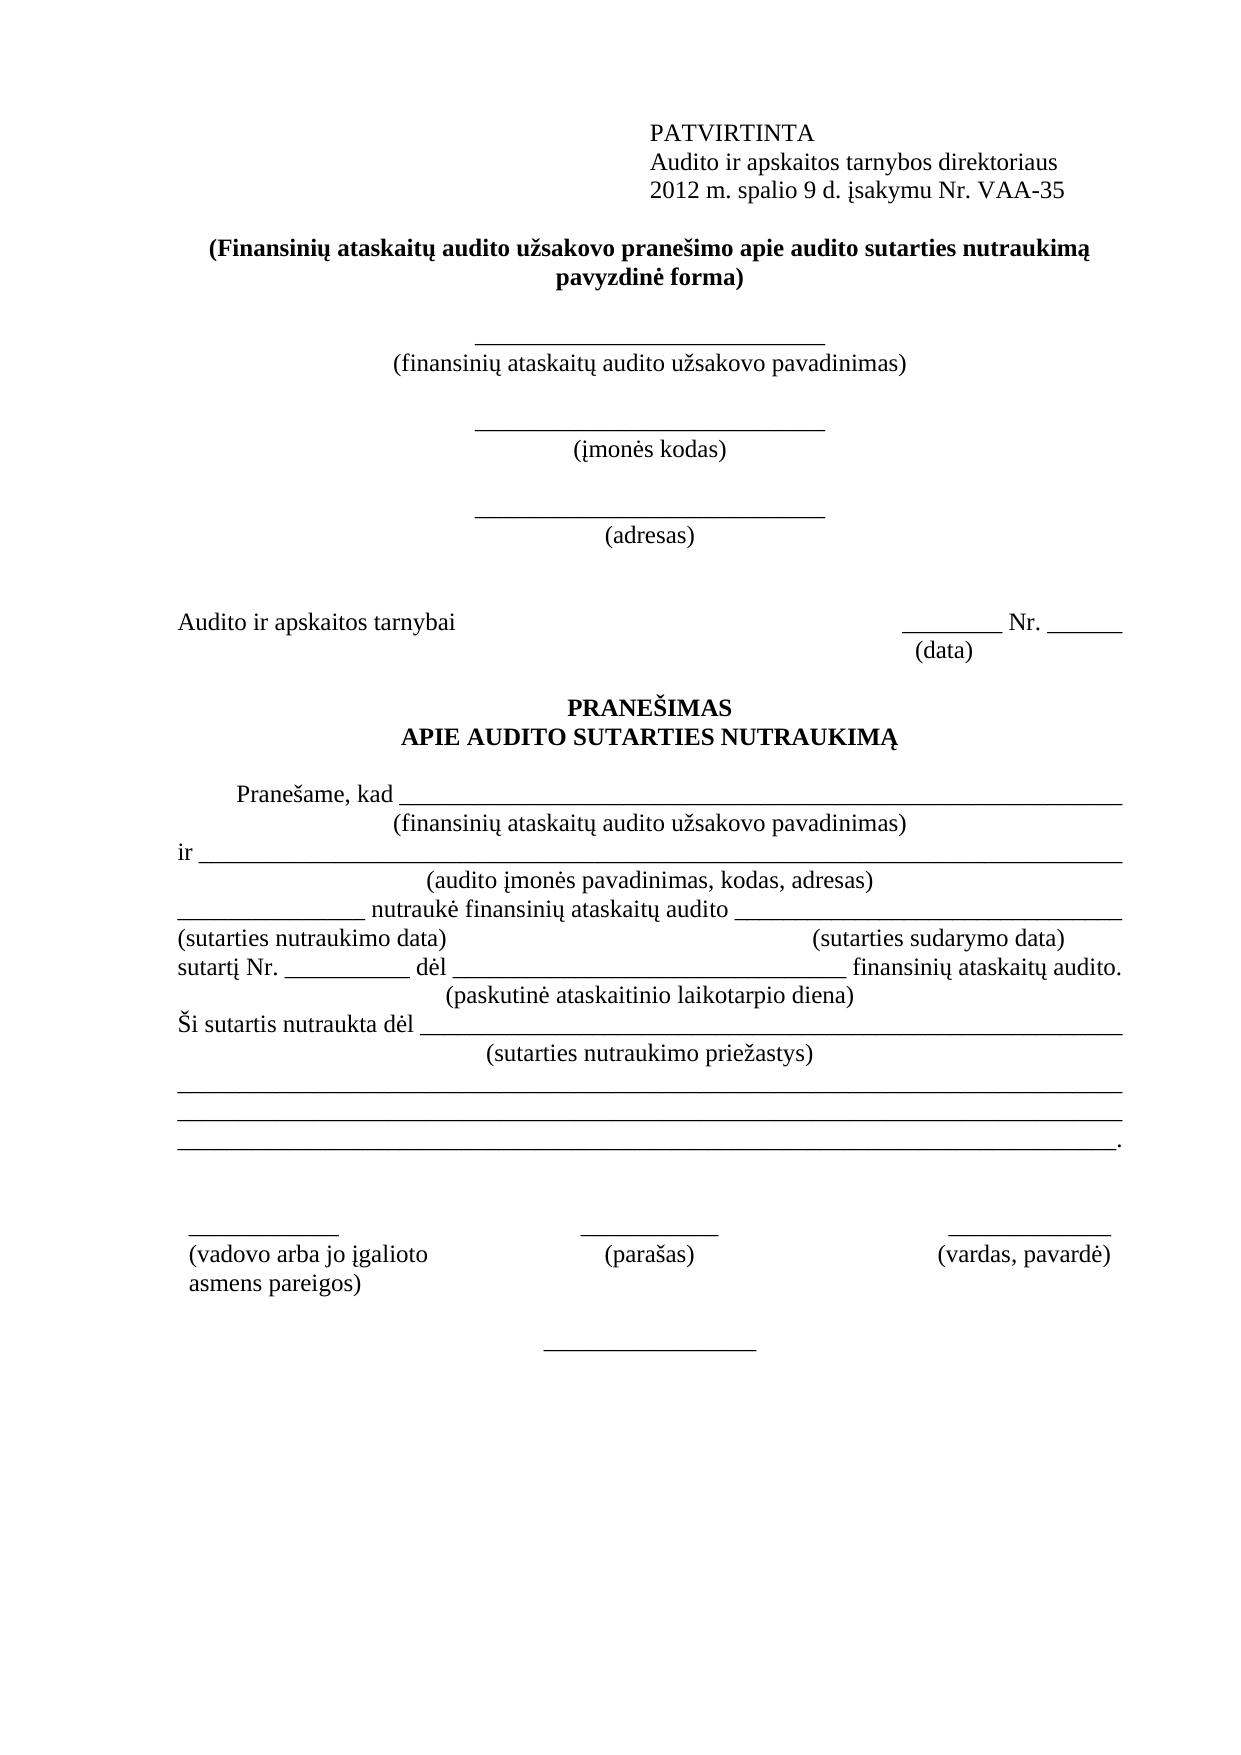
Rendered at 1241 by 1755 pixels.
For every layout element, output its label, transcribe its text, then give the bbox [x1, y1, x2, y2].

text Audito ir apskaitos tarnybai ________ Nr. ______ [177, 607, 1122, 636]
text (paskutinė ataskaitinio laikotarpio diena) [177, 981, 1122, 1009]
text APIE AUDITO SUTARTIES NUTRAUKIMĄ [177, 722, 1122, 751]
text Ši sutartis nutraukta dėl [177, 1009, 1122, 1038]
text ____________________________ [177, 319, 1122, 348]
text _ [177, 1067, 1122, 1092]
text _________________ [177, 1326, 1122, 1354]
text (audito įmonės pavadinimas, kodas, adresas) [177, 866, 1122, 894]
text (sutarties nutraukimo priežastys) [177, 1038, 1122, 1067]
text _ [177, 1096, 1122, 1120]
text (data) [915, 636, 1122, 664]
text (įmonės kodas) [177, 434, 1122, 463]
text (finansinių ataskaitų audito užsakovo pavadinimas) [177, 808, 1122, 837]
text sutartį Nr. __________ dėl finansinių ataskaitų audito. [177, 952, 1122, 981]
text _______________ nutraukė finansinių ataskaitų audito [177, 894, 1122, 923]
text Pranešame, kad [177, 779, 1122, 808]
text PRANEŠIMAS [177, 693, 1122, 722]
text ____________________________ [177, 492, 1122, 521]
text (Finansinių ataskaitų audito užsakovo pranešimo apie audito sutarties nutraukimą pavyzdinė forma) [177, 233, 1122, 291]
text (sutarties nutraukimo data) (sutarties sudarymo data) [177, 923, 1122, 952]
text ir [177, 837, 1122, 866]
table_header ___________ (parašas) [492, 1211, 806, 1297]
text ____________________________ [177, 406, 1122, 434]
text 2012 m. spalio 9 d. įsakymu Nr. VAA-35 [649, 176, 1122, 204]
text PATVIRTINTA [649, 118, 1122, 147]
text (adresas) [177, 521, 1122, 549]
text (finansinių ataskaitų audito užsakovo pavadinimas) [177, 348, 1122, 377]
table_header _____________ (vardas, pavardė) [806, 1211, 1122, 1297]
text _ . [177, 1124, 1122, 1153]
table_header ____________ (vadovo arba jo įgalioto asmens pareigos) [177, 1211, 492, 1297]
text Audito ir apskaitos tarnybos direktoriaus [649, 147, 1122, 176]
